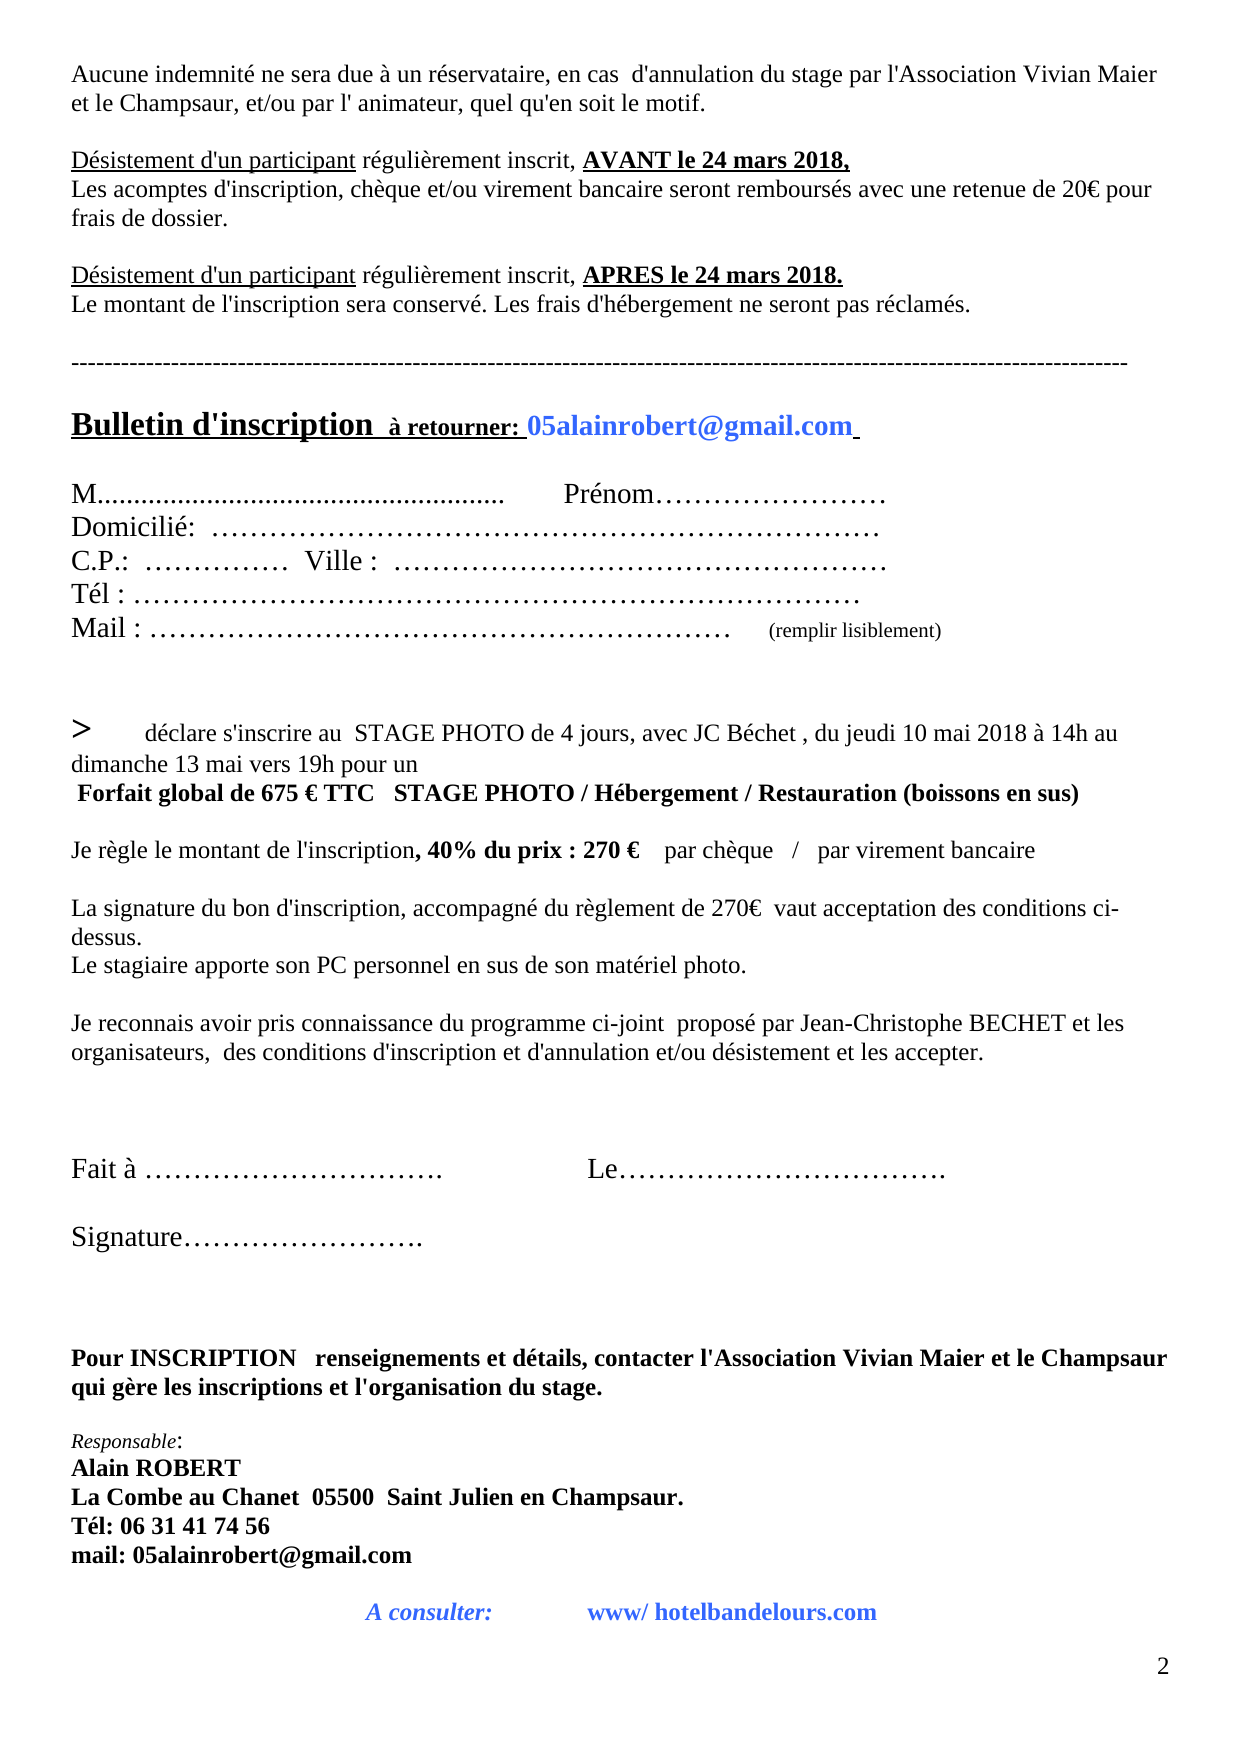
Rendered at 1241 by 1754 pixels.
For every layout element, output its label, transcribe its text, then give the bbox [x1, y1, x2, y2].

text Le montant de l'inscription sera conservé. Les frais d'hébergement ne seront pas réclamés. [71, 289, 1169, 318]
text Tél : ………………………………………………………………… [71, 577, 1169, 610]
text Je reconnais avoir pris connaissance du programme ci-joint proposé par Jean-Christophe BECHET et les organisateurs, des conditions d'inscription et d'annulation et/ou désistement et les accepter. [71, 1008, 1169, 1065]
text Aucune indemnité ne sera due à un réservataire, en cas d'annulation du stage par l'Association Vivian Maier et le Champsaur, et/ou par l' animateur, quel qu'en soit le motif. [71, 59, 1169, 117]
text Mail : …………………………………………………… (remplir lisiblement) [71, 610, 1169, 644]
text La Combe au Chanet 05500 Saint Julien en Champsaur. [71, 1482, 1169, 1511]
text M........................................................ Prénom…………………… [71, 476, 1169, 509]
text mail: 05alainrobert@gmail.com [71, 1540, 1169, 1568]
text > déclare s'inscrire au STAGE PHOTO de 4 jours, avec JC Béchet , du jeudi 10 mai 2018 à 14h au dimanche 13 mai vers 19h pour un [71, 706, 1169, 778]
text Forfait global de 675 € TTC STAGE PHOTO / Hébergement / Restauration (boissons en sus) [71, 778, 1169, 807]
text C.P.: …………… Ville : …………………………………………… [71, 543, 1169, 577]
text Désistement d'un participant régulièrement inscrit, APRES le 24 mars 2018. [71, 260, 1169, 289]
text ------------------------------------------------------------------------------------------------------------------------------- [71, 347, 1169, 375]
text Domicilié: …………………………………………………………… [71, 509, 1169, 543]
text Je règle le montant de l'inscription, 40% du prix : 270 € par chèque / par virement bancaire [71, 835, 1169, 864]
text Responsable: [71, 1425, 1169, 1453]
text A consulter: www/ hotelbandelours.com [71, 1597, 1169, 1626]
text Signature……………………. [71, 1219, 1169, 1252]
text Fait à …………………………. Le……………………………. [71, 1152, 1169, 1185]
text Alain ROBERT [71, 1453, 1169, 1482]
text Pour INSCRIPTION renseignements et détails, contacter l'Association Vivian Maier et le Champsaur qui gère les inscriptions et l'organisation du stage. [71, 1343, 1169, 1401]
text Bulletin d'inscription à retourner: 05alainrobert@gmail.com [71, 404, 1169, 442]
text Les acomptes d'inscription, chèque et/ou virement bancaire seront remboursés avec une retenue de 20€ pour frais de dossier. [71, 174, 1169, 232]
text Le stagiaire apporte son PC personnel en sus de son matériel photo. [71, 950, 1169, 979]
text Désistement d'un participant régulièrement inscrit, AVANT le 24 mars 2018, [71, 145, 1169, 174]
text Tél: 06 31 41 74 56 [71, 1511, 1169, 1540]
text La signature du bon d'inscription, accompagné du règlement de 270€ vaut acceptation des conditions ci-dessus. [71, 893, 1169, 950]
